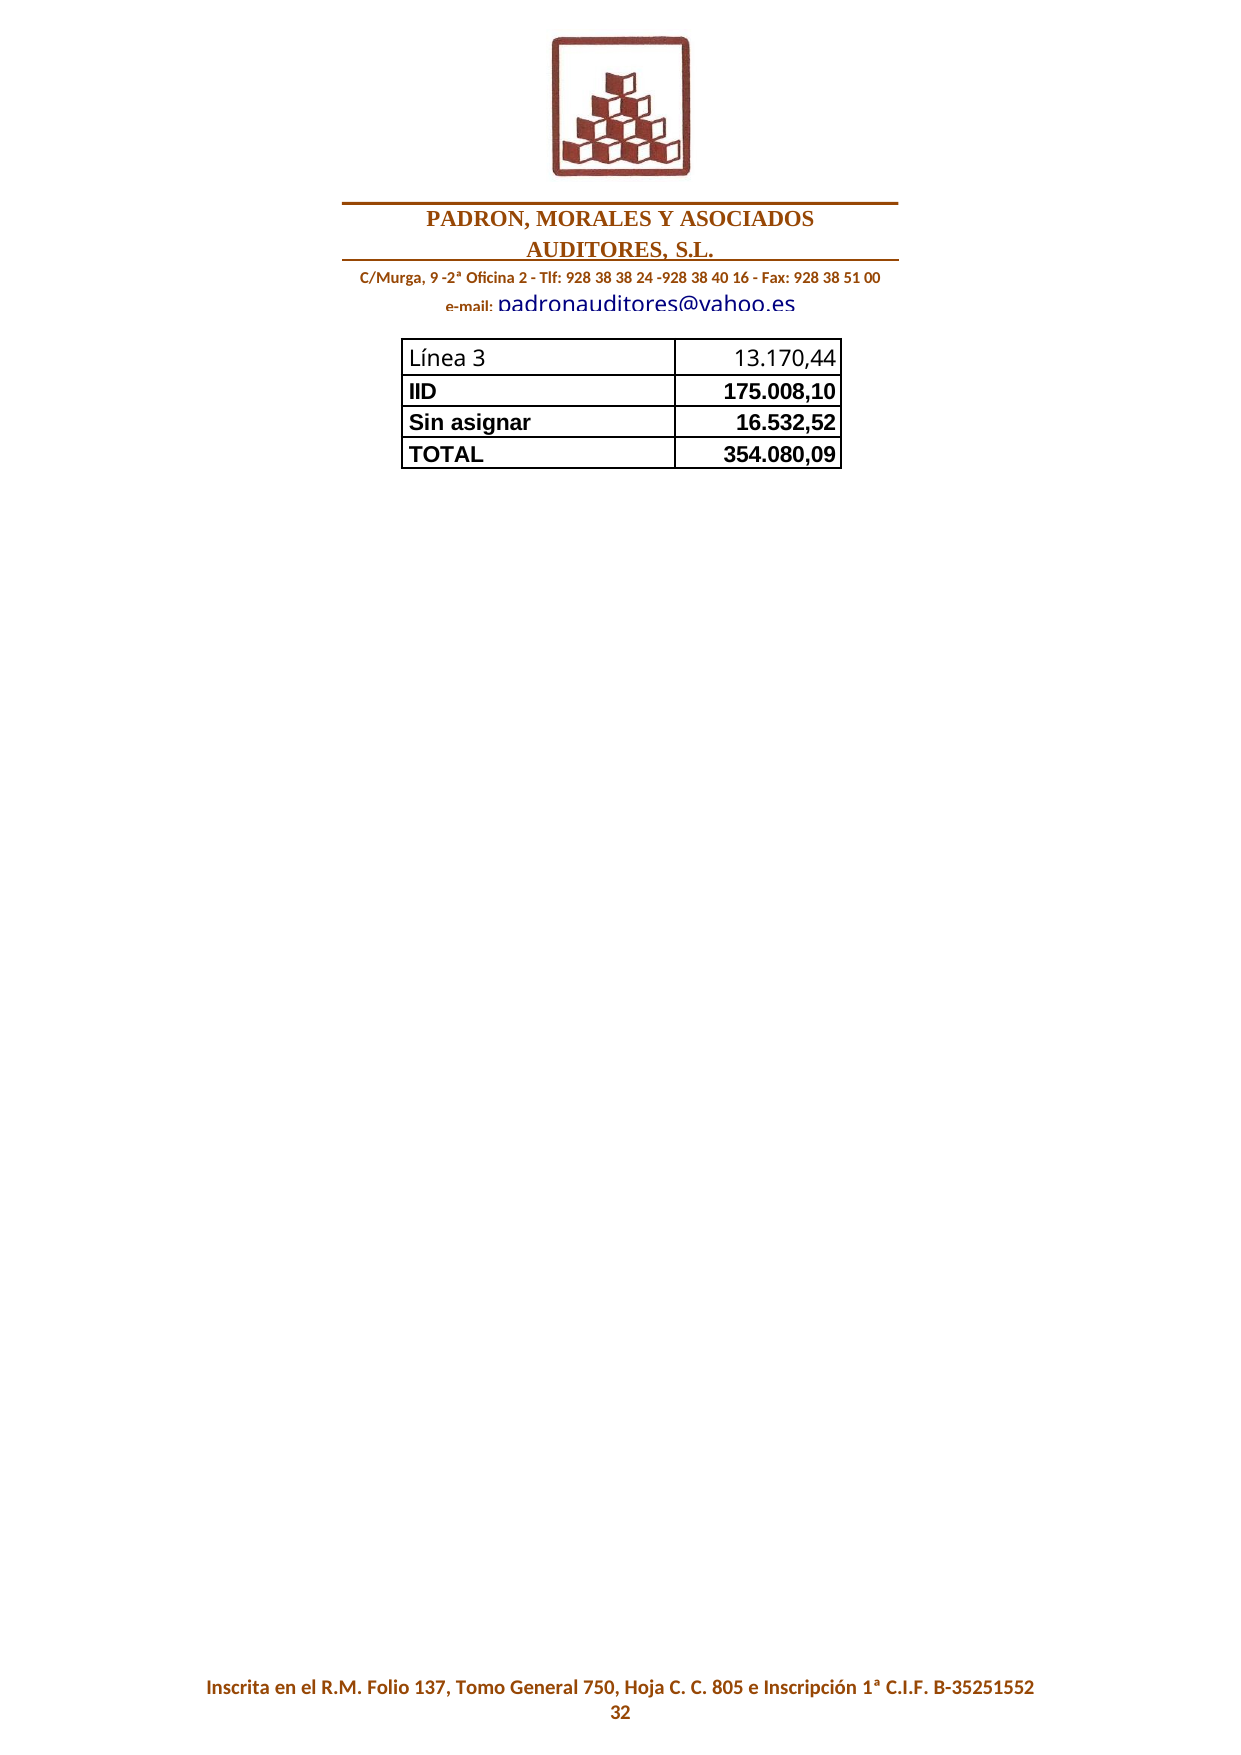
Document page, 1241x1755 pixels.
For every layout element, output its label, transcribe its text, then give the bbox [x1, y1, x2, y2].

table_cell 16.532,52 [676, 407, 840, 436]
table_cell 354.080,09 [676, 438, 840, 467]
table_cell TOTAL [403, 438, 674, 467]
table_cell IID [403, 376, 674, 405]
table_cell 175.008,10 [676, 376, 840, 405]
table_cell Línea 3 [403, 340, 674, 373]
table_cell Sin asignar [403, 407, 674, 436]
table_cell 13.170,44 [676, 340, 840, 373]
